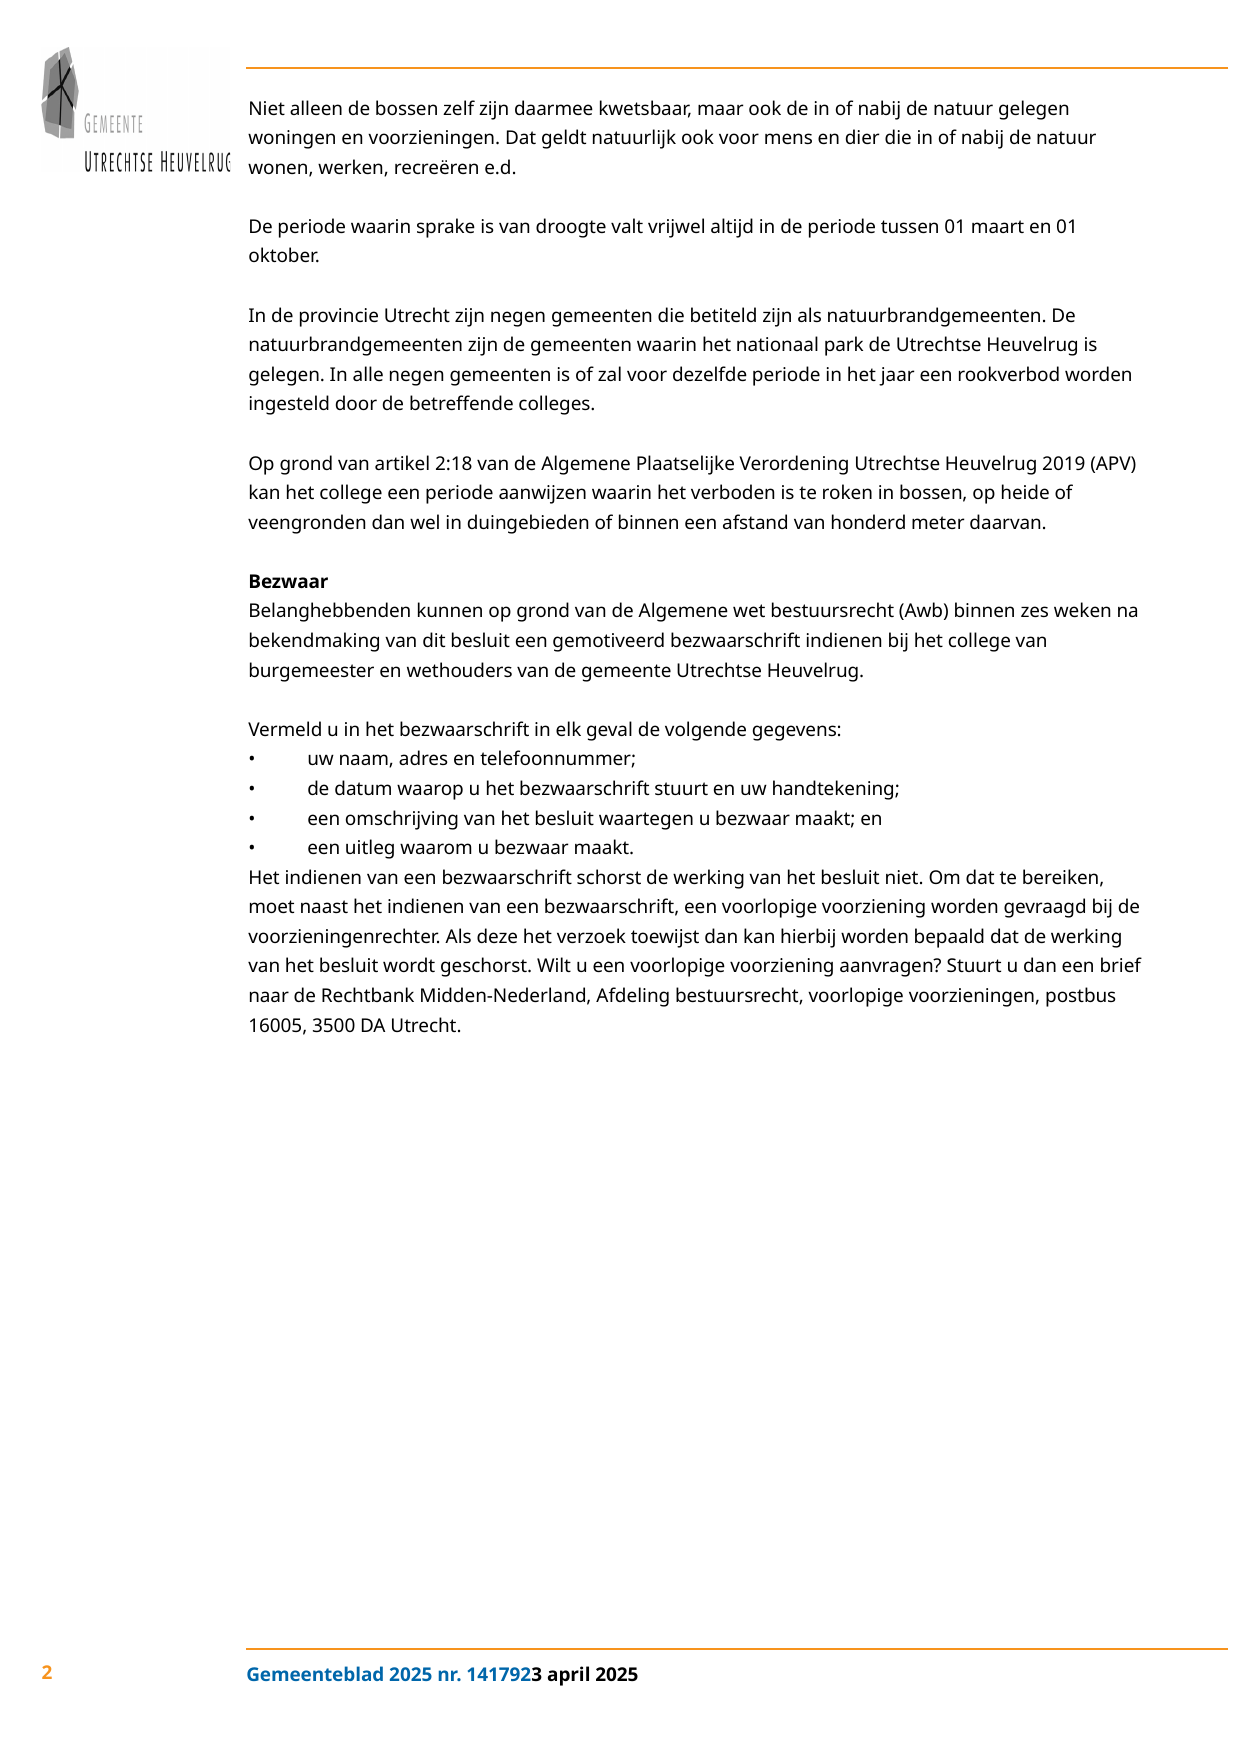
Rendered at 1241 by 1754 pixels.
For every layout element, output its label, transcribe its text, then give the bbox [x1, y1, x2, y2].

picture [41, 47, 231, 172]
text Het indienen van een bezwaarschrift schorst de werking van het besluit niet. Om dat te bereiken, moet naast het indienen van een bezwaarschrift, een voorlopige voorziening worden gevraagd bij de voorzieningenrechter. Als deze het verzoek toewijst dan kan hierbij worden bepaald dat de werking van het besluit wordt geschorst. Wilt u een voorlopige voorziening aanvragen? Stuurt u dan een brief naar de Rechtbank Midden-Nederland, Afdeling bestuursrecht, voorlopige voorzieningen, postbus 16005, 3500 DA Utrecht. [248, 864, 1152, 1038]
text Niet alleen de bossen zelf zijn daarmee kwetsbaar, maar ook de in of nabij de natuur gelegen woningen en voorzieningen. Dat geldt natuurlijk ook voor mens en dier die in of nabij de natuur wonen, werken, recreëren e.d. [248, 95, 1152, 180]
list de datum waarop u het bezwaarschrift stuurt en uw handtekening; [248, 775, 1152, 801]
list een uitleg waarom u bezwaar maakt. [248, 834, 1152, 860]
list uw naam, adres en telefoonnummer; [248, 746, 1152, 771]
text Vermeld u in het bezwaarschrift in elk geval de volgende gegevens: [248, 716, 1152, 742]
text De periode waarin sprake is van droogte valt vrijwel altijd in de periode tussen 01 maart en 01 oktober. [248, 213, 1152, 268]
text Belanghebbenden kunnen op grond van de Algemene wet bestuursrecht (Awb) binnen zes weken na bekendmaking van dit besluit een gemotiveerd bezwaarschrift indienen bij het college van burgemeester en wethouders van de gemeente Utrechtse Heuvelrug. [248, 598, 1152, 683]
list een omschrijving van het besluit waartegen u bezwaar maakt; en [248, 805, 1152, 831]
text Bezwaar [248, 568, 1152, 594]
text In de provincie Utrecht zijn negen gemeenten die betiteld zijn als natuurbrandgemeenten. De natuurbrandgemeenten zijn de gemeenten waarin het nationaal park de Utrechtse Heuvelrug is gelegen. In alle negen gemeenten is of zal voor dezelfde periode in het jaar een rookverbod worden ingesteld door de betreffende colleges. [248, 302, 1152, 416]
text Op grond van artikel 2:18 van de Algemene Plaatselijke Verordening Utrechtse Heuvelrug 2019 (APV) kan het college een periode aanwijzen waarin het verboden is te roken in bossen, op heide of veengronden dan wel in duingebieden of binnen een afstand van honderd meter daarvan. [248, 450, 1152, 535]
